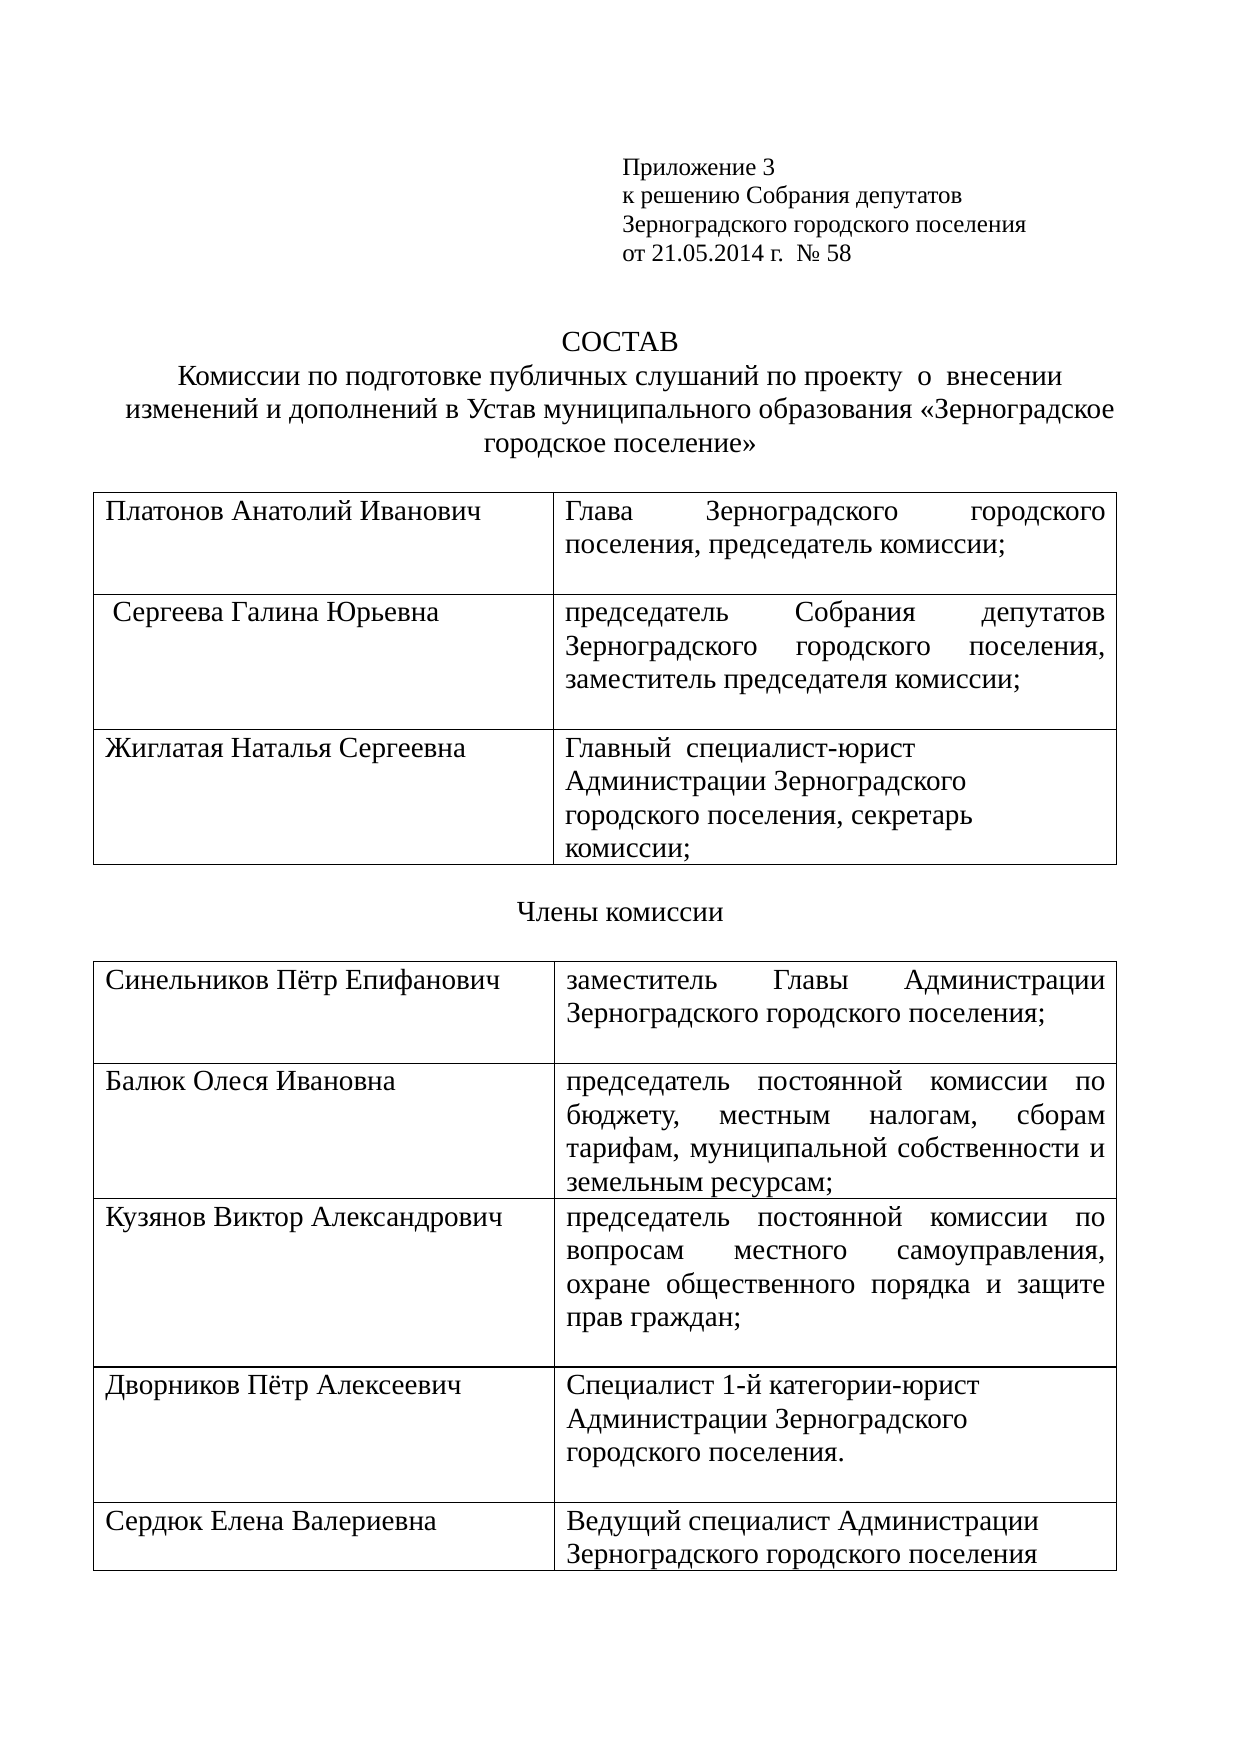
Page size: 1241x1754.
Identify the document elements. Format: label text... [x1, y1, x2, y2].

table_cell Сердюк Елена Валериевна [94, 1503, 554, 1570]
table_header Синельников Пётр Епифанович [94, 962, 554, 1062]
table_cell Дворников Пётр Алексеевич [94, 1368, 554, 1502]
table_header Платонов Анатолий Иванович [94, 493, 553, 593]
text Члены комиссии [118, 894, 1122, 927]
text Зерноградского городского поселения [118, 209, 1122, 238]
text к решению Собрания депутатов [118, 180, 1122, 209]
table_cell Специалист 1-й категории-юрист Администрации Зерноградского городского поселения. [555, 1368, 1116, 1502]
table_cell Сергеева Галина Юрьевна [94, 595, 553, 729]
table_cell председатель Собрания депутатов Зерноградского городского поселения, заместитель председателя комиссии; [554, 595, 1116, 729]
table_cell Ведущий специалист Администрации Зерноградского городского поселения [555, 1503, 1116, 1570]
text СОСТАВ [118, 324, 1122, 358]
text Приложение 3 [118, 152, 1122, 180]
table_cell Балюк Олеся Ивановна [94, 1064, 554, 1198]
table_header заместитель Главы Администрации Зерноградского городского поселения; [555, 962, 1116, 1062]
table_header Глава Зерноградского городского поселения, председатель комиссии; [554, 493, 1116, 593]
text Комиссии по подготовке публичных слушаний по проекту о внесении изменений и дополнений в Устав муниципального образования «Зерноградское городское поселение» [118, 358, 1122, 458]
table_cell председатель постоянной комиссии по бюджету, местным налогам, сборам тарифам, муниципальной собственности и земельным ресурсам; [555, 1064, 1116, 1198]
table_cell Кузянов Виктор Александрович [94, 1199, 554, 1366]
table_cell Главный специалист-юрист Администрации Зерноградского городского поселения, секретарь комиссии; [554, 730, 1116, 864]
table_cell Жиглатая Наталья Сергеевна [94, 730, 553, 864]
text от 21.05.2014 г. № 58 [118, 238, 1122, 267]
table_cell председатель постоянной комиссии по вопросам местного самоуправления, охране общественного порядка и защите прав граждан; [555, 1199, 1116, 1366]
